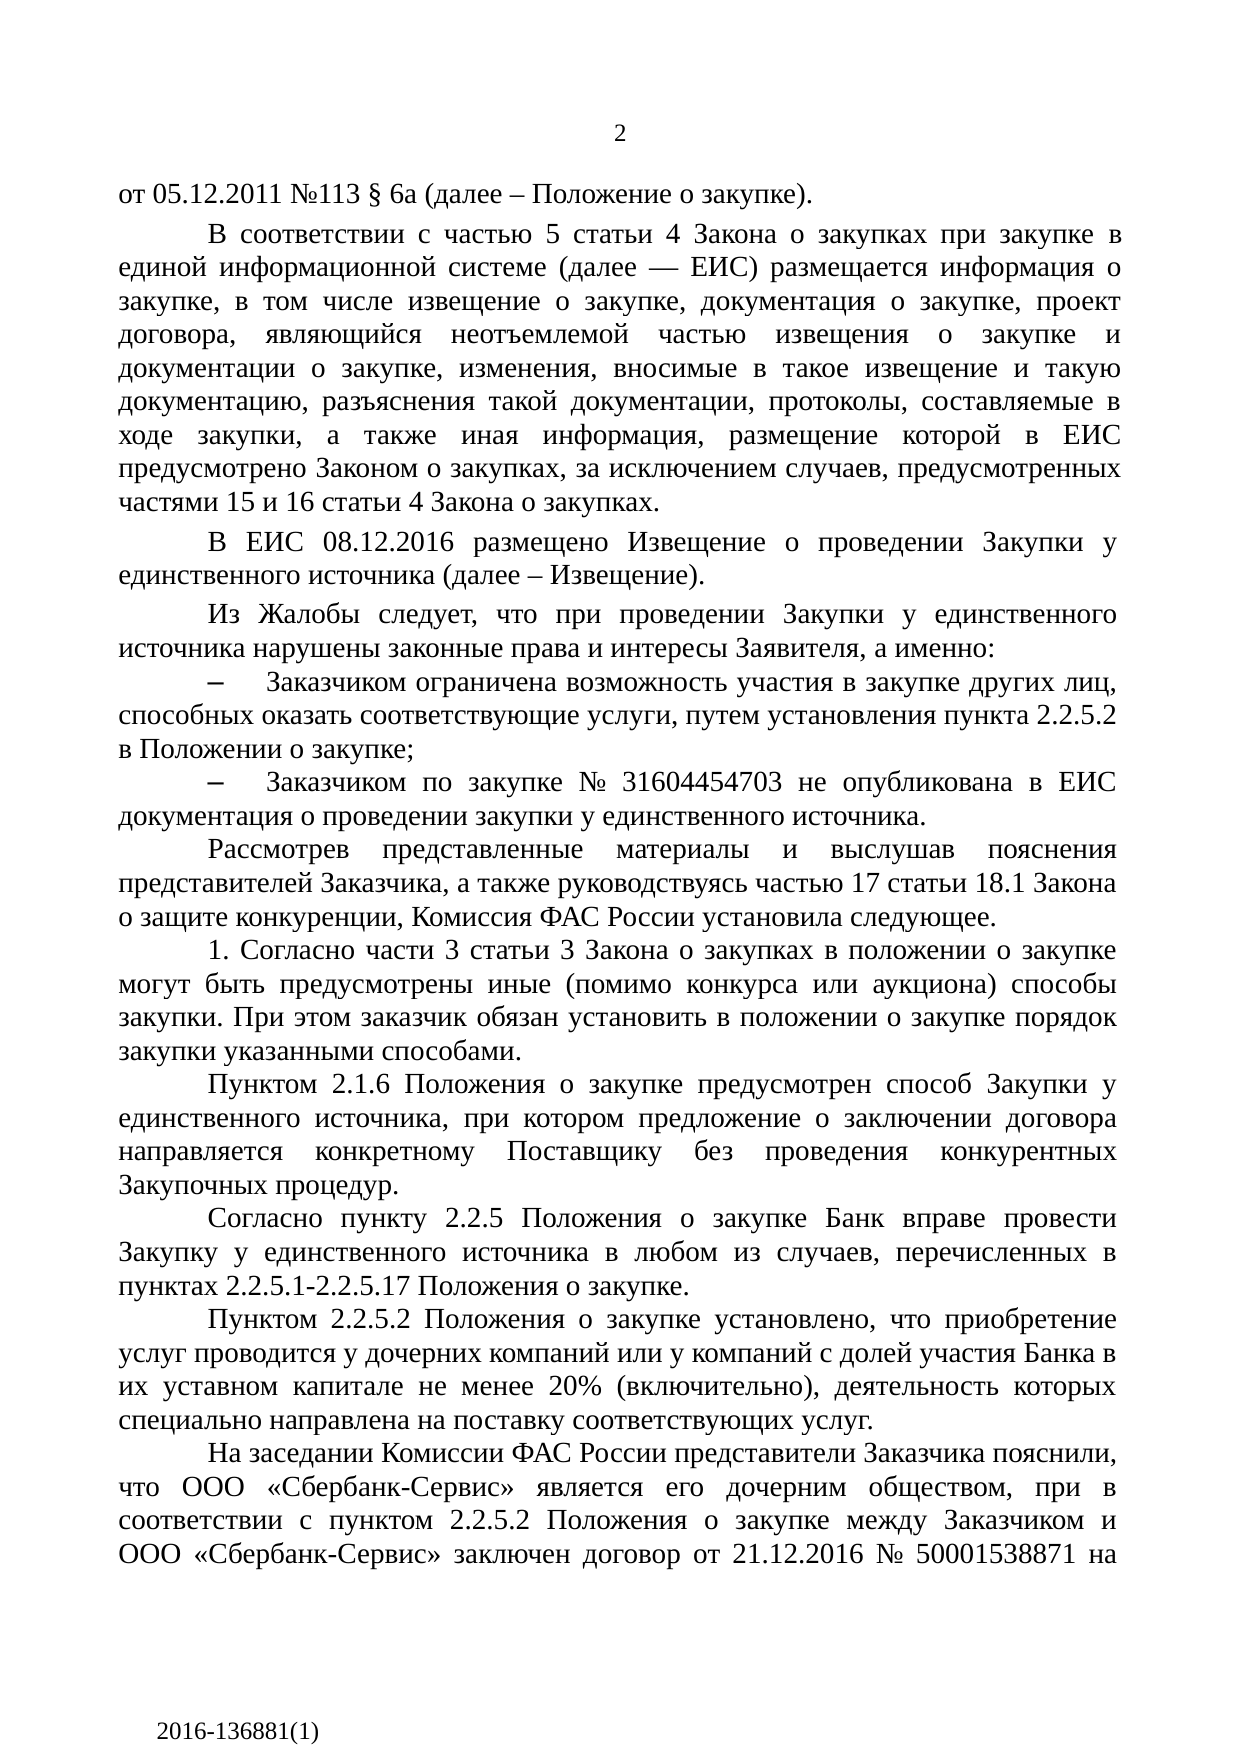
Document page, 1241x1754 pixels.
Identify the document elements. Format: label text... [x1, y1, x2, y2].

list Заказчиком ограничена возможность участия в закупке других лиц, способных оказать соответствующие услуги, путем установления пункта 2.2.5.2 в Положении о закупке; [118, 664, 1118, 764]
text 1. Согласно части 3 статьи 3 Закона о закупках в положении о закупке могут быть предусмотрены иные (помимо конкурса или аукциона) способы закупки. При этом заказчик обязан установить в положении о закупке порядок закупки указанными способами. [118, 932, 1118, 1066]
text Рассмотрев представленные материалы и выслушав пояснения представителей Заказчика, а также руководствуясь частью 17 статьи 18.1 Закона о защите конкуренции, Комиссия ФАС России установила следующее. [118, 832, 1118, 932]
text Пунктом 2.1.6 Положения о закупке предусмотрен способ Закупки у единственного источника, при котором предложение о заключении договора направляется конкретному Поставщику без проведения конкурентных Закупочных процедур. [118, 1066, 1118, 1201]
text от 05.12.2011 №113 § 6а (далее – Положение о закупке). [118, 176, 1122, 210]
text Согласно пункту 2.2.5 Положения о закупке Банк вправе провести Закупку у единственного источника в любом из случаев, перечисленных в пунктах 2.2.5.1-2.2.5.17 Положения о закупке. [118, 1201, 1118, 1301]
text Пунктом 2.2.5.2 Положения о закупке установлено, что приобретение услуг проводится у дочерних компаний или у компаний с долей участия Банка в их уставном капитале не менее 20% (включительно), деятельность которых специально направлена на поставку соответствующих услуг. [118, 1301, 1118, 1435]
text В ЕИС 08.12.2016 размещено Извещение о проведении Закупки у единственного источника (далее – Извещение). [118, 524, 1118, 591]
text Из Жалобы следует, что при проведении Закупки у единственного источника нарушены законные права и интересы Заявителя, а именно: [118, 597, 1118, 664]
list Заказчиком по закупке № 31604454703 не опубликована в ЕИС документация о проведении закупки у единственного источника. [118, 764, 1118, 832]
text В соответствии с частью 5 статьи 4 Закона о закупках при закупке в единой информационной системе (далее — ЕИС) размещается информация о закупке, в том числе извещение о закупке, документация о закупке, проект договора, являющийся неотъемлемой частью извещения о закупке и документации о закупке, изменения, вносимые в такое извещение и такую документацию, разъяснения такой документации, протоколы, составляемые в ходе закупки, а также иная информация, размещение которой в ЕИС предусмотрено Законом о закупках, за исключением случаев, предусмотренных частями 15 и 16 статьи 4 Закона о закупках. [118, 216, 1122, 518]
text На заседании Комиссии ФАС России представители Заказчика пояснили, что ООО «Сбербанк-Сервис» является его дочерним обществом, при в соответствии с пунктом 2.2.5.2 Положения о закупке между Заказчиком и ООО «Сбербанк-Сервис» заключен договор от 21.12.2016 № 50001538871 на [118, 1435, 1118, 1569]
